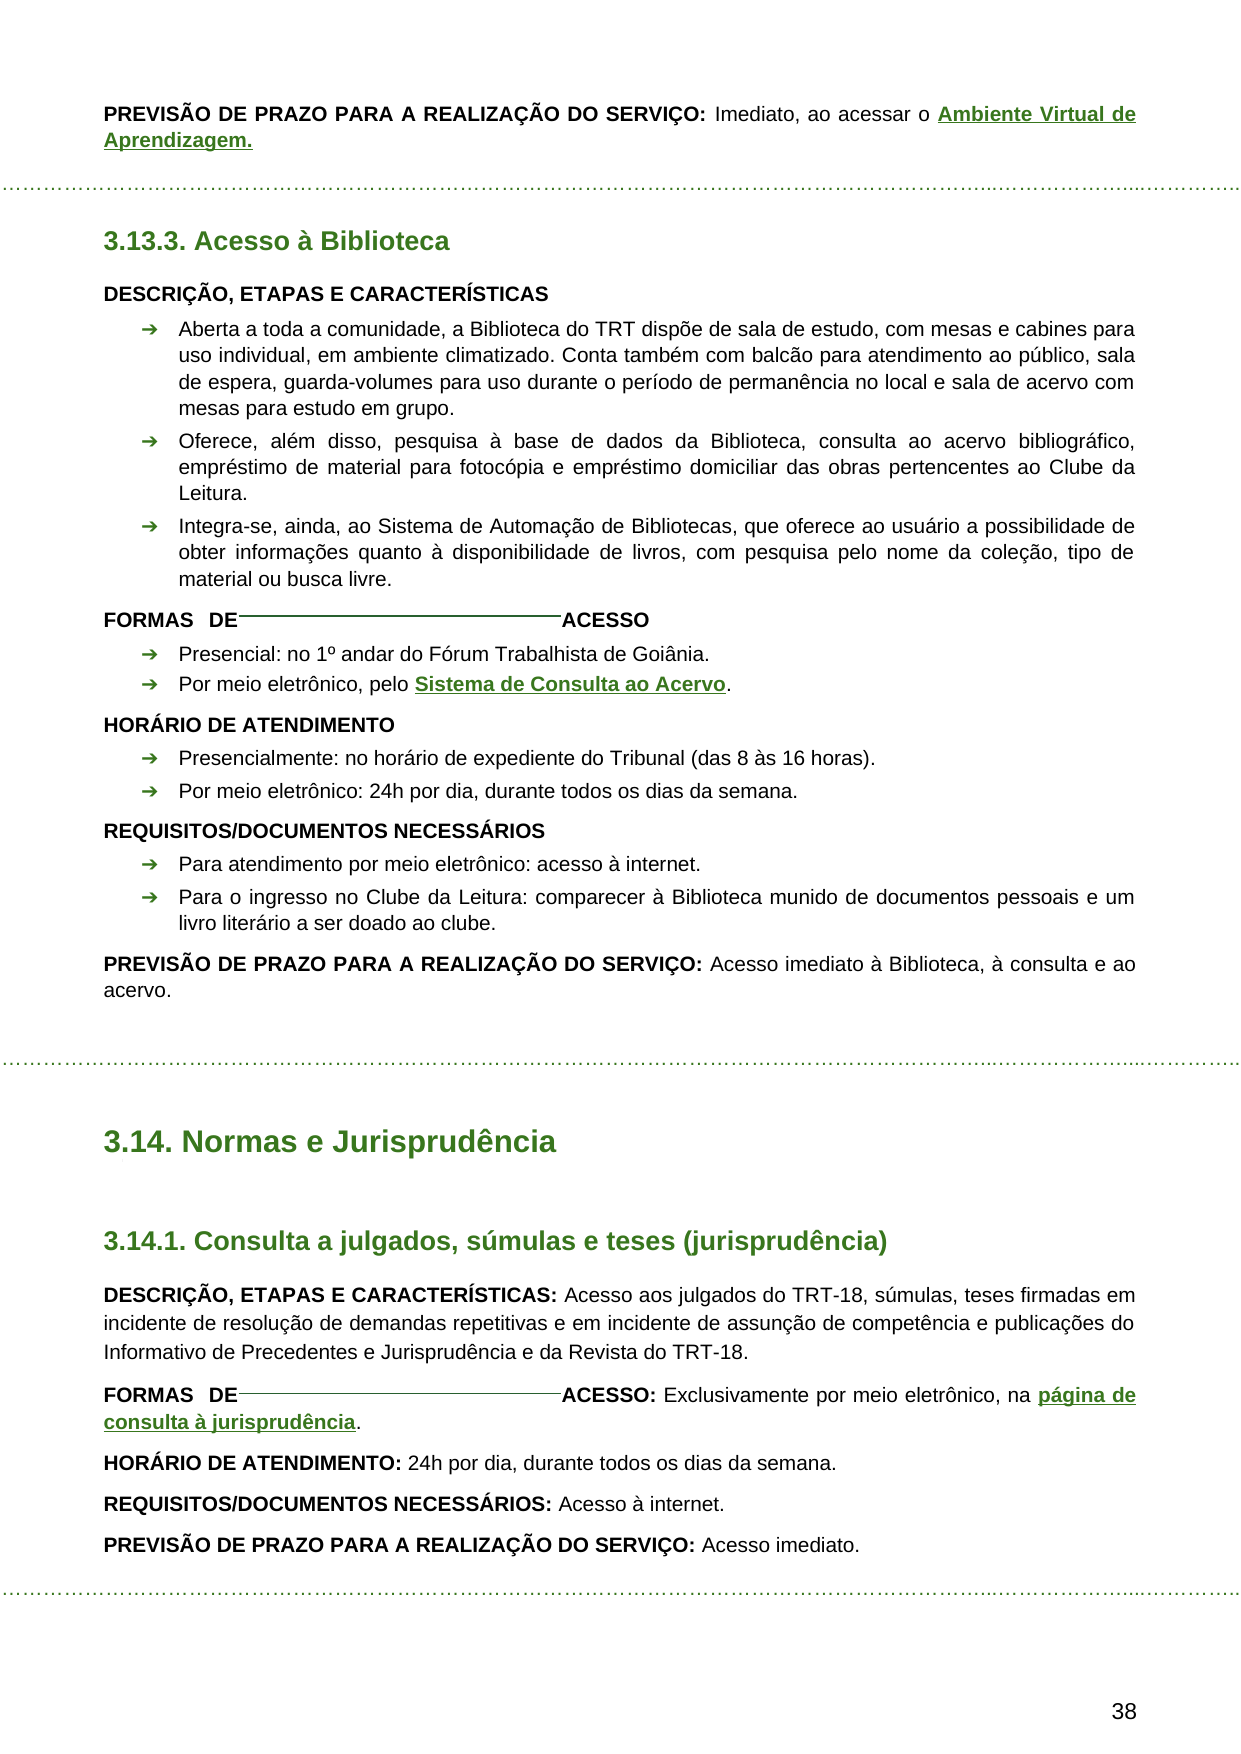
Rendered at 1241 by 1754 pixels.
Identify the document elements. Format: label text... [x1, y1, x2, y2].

text HORÁRIO DE ATENDIMENTO [103, 713, 1136, 737]
list Para o ingresso no Clube da Leitura: comparecer à Biblioteca munido de documentos pessoais e um livro literário a ser doado ao clube. [141, 884, 1136, 935]
list Integra-se, ainda, ao Sistema de Automação de Bibliotecas, que oferece ao usuário a possibilidade de obter informações quanto à disponibilidade de livros, com pesquisa pelo nome da coleção, tipo de material ou busca livre. [141, 514, 1136, 590]
list Por meio eletrônico, pelo Sistema de Consulta ao Acervo. [141, 672, 1136, 696]
subtitle 3.14.1. Consulta a julgados, súmulas e teses (jurisprudência) [103, 1225, 1136, 1256]
text PREVISÃO DE PRAZO PARA A REALIZAÇÃO DO SERVIÇO: Acesso imediato à Biblioteca, à consulta e ao acervo. [103, 952, 1136, 1002]
list Presencial: no 1º andar do Fórum Trabalhista de Goiânia. [141, 642, 1018, 666]
text ……………………………………………………………………………………………………………………………...………………....………….. [0, 171, 1240, 195]
text PREVISÃO DE PRAZO PARA A REALIZAÇÃO DO SERVIÇO: Imediato, ao acessar o Ambiente Virtual de Aprendizagem. [103, 101, 1136, 152]
text REQUISITOS/DOCUMENTOS NECESSÁRIOS: Acesso à internet. [103, 1491, 1136, 1515]
text DESCRIÇÃO, ETAPAS E CARACTERÍSTICAS: Acesso aos julgados do TRT-18, súmulas, teses firmadas em incidente de resolução de demandas repetitivas e em incidente de assunção de competência e publicações do Informativo de Precedentes e Jurisprudência e da Revista do TRT-18. [103, 1282, 1136, 1364]
list Presencialmente: no horário de expediente do Tribunal (das 8 às 16 horas). [141, 746, 1136, 770]
subtitle 3.13.3. Acesso à Biblioteca [103, 224, 1136, 256]
list Por meio eletrônico: 24h por dia, durante todos os dias da semana. [141, 778, 1136, 802]
text REQUISITOS/DOCUMENTOS NECESSÁRIOS [103, 819, 1136, 843]
list Para atendimento por meio eletrônico: acesso à internet. [141, 852, 1136, 876]
text FORMAS DE ACESSO: Exclusivamente por meio eletrônico, na página de consulta à jurisprudência. [103, 1383, 1136, 1433]
list Oferece, além disso, pesquisa à base de dados da Biblioteca, consulta ao acervo bibliográfico, empréstimo de material para fotocópia e empréstimo domiciliar das obras pertencentes ao Clube da Leitura. [141, 428, 1136, 505]
text ……………………………………………………………………………………………………………………………...………………....………….. [0, 1046, 1240, 1070]
list Aberta a toda a comunidade, a Biblioteca do TRT dispõe de sala de estudo, com mesas e cabines para uso individual, em ambiente climatizado. Conta também com balcão para atendimento ao público, sala de espera, guarda-volumes para uso durante o período de permanência no local e sala de acervo com mesas para estudo em grupo. [141, 317, 1136, 420]
text DESCRIÇÃO, ETAPAS E CARACTERÍSTICAS [103, 282, 1136, 306]
subtitle 3.14. Normas e Jurisprudência [103, 1123, 1136, 1159]
text ……………………………………………………………………………………………………………………………...………………....………….. [0, 1575, 1240, 1599]
text PREVISÃO DE PRAZO PARA A REALIZAÇÃO DO SERVIÇO: Acesso imediato. [103, 1532, 1136, 1556]
text FORMAS DE ACESSO [103, 607, 1136, 631]
text HORÁRIO DE ATENDIMENTO: 24h por dia, durante todos os dias da semana. [103, 1451, 1136, 1474]
